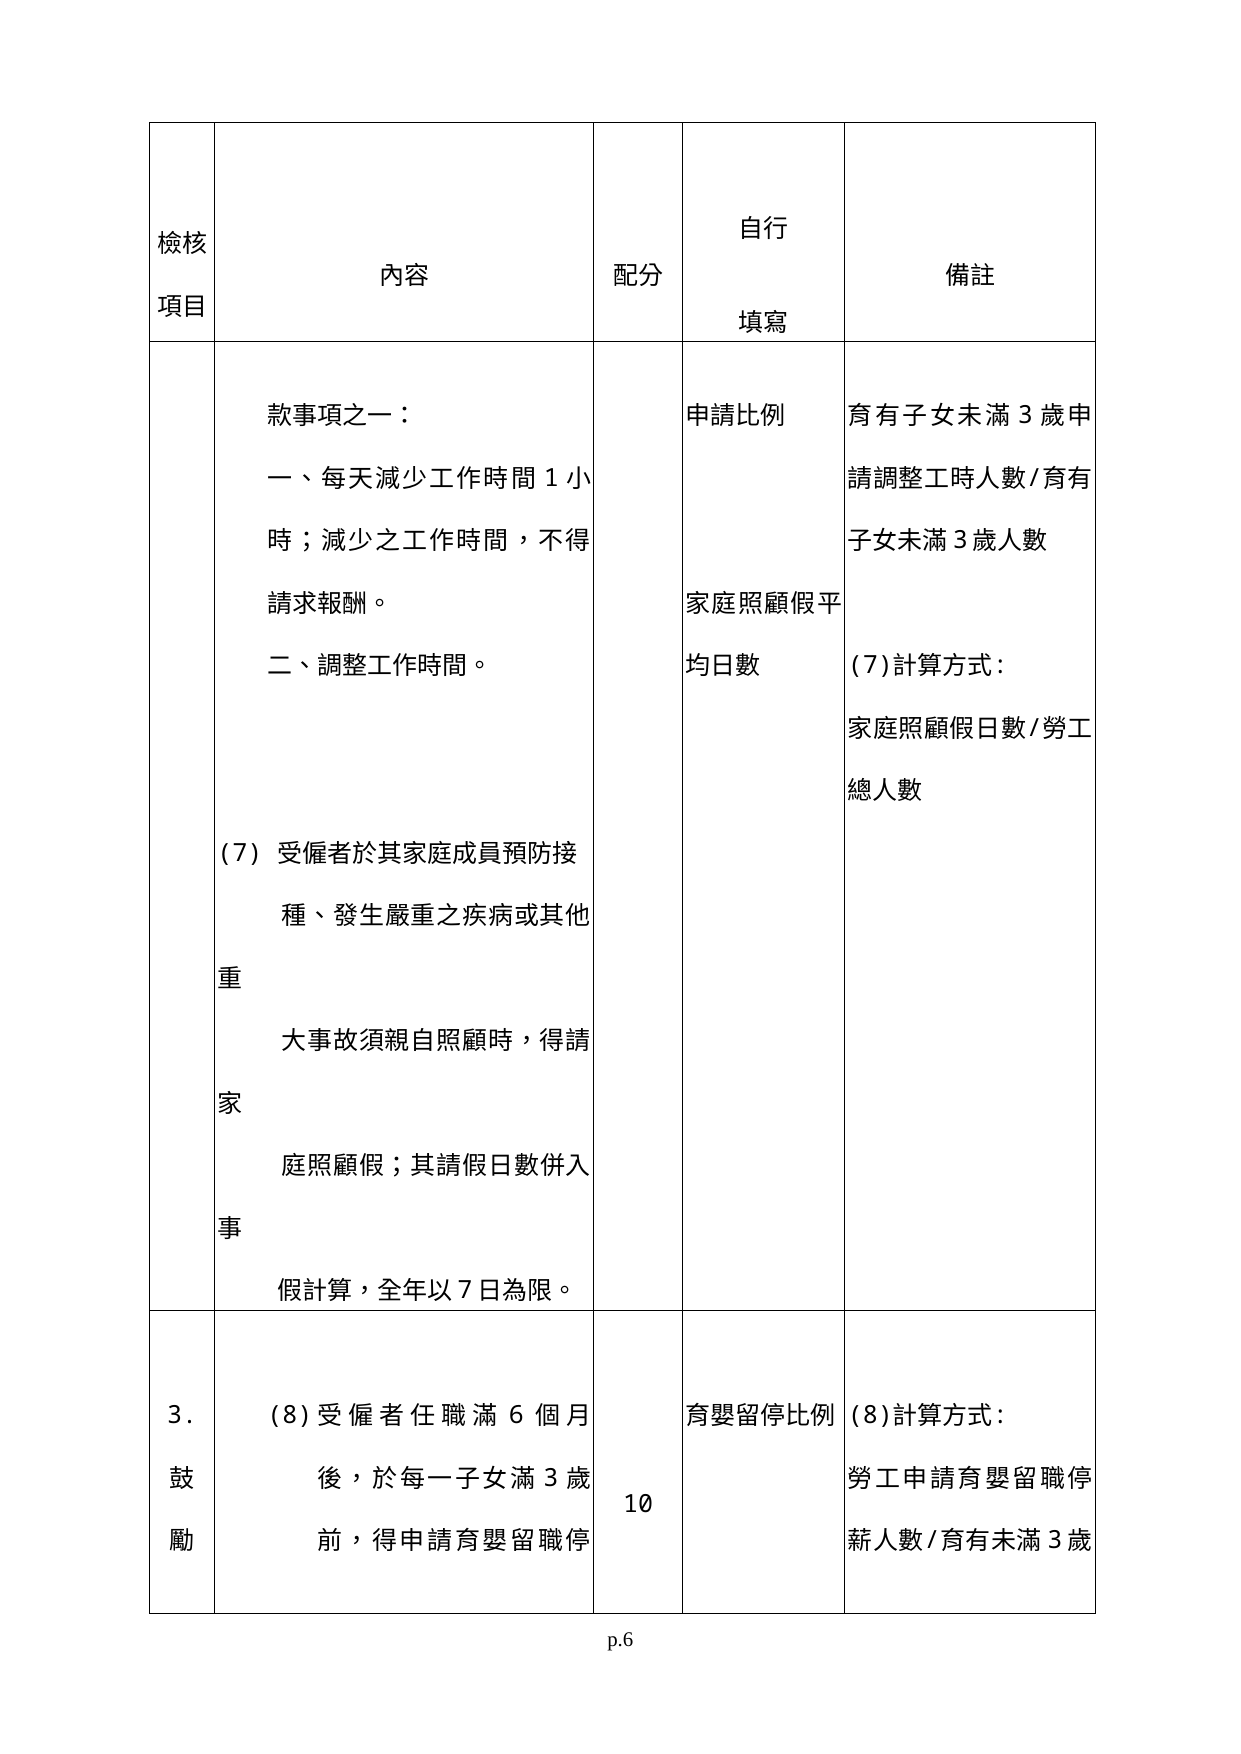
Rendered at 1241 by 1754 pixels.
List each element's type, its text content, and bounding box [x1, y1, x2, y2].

table_cell 10 [594, 1311, 682, 1613]
table_header 自行 填寫 [683, 123, 844, 341]
table_cell 育嬰留停比例 [683, 1311, 844, 1613]
table_header 檢核項目 [150, 123, 214, 341]
table_cell 3. 鼓 勵 [150, 1311, 214, 1613]
table_header 配分 [594, 123, 682, 341]
table_cell 申請比例 家庭照顧假平均日數 [683, 342, 844, 1310]
table_cell 育有子女未滿3歲申請調整工時人數/育有子女未滿3歲人數 (7)計算方式: 家庭照顧假日數/勞工總人數 [845, 342, 1095, 1310]
table_cell 受僱者任職滿6個月後，於每一子女滿3歲前，得申請育嬰留職停 [215, 1311, 593, 1613]
table_cell [150, 342, 214, 1310]
table_header 備註 [845, 123, 1095, 341]
table_header 內容 [215, 123, 593, 341]
table_cell (8)計算方式: 勞工申請育嬰留職停薪人數/育有未滿3歲 [845, 1311, 1095, 1613]
table_cell 款事項之一： 一、每天減少工作時間1小時；減少之工作時間，不得請求報酬。 二、調整工作時間。 (7) 受僱者於其家庭成員預防接 種、發生嚴重之疾病或其他重 大事故須親自照顧時，得請家 庭照顧假；其請假日數併入事 假計算，全年以7日為限。 [215, 342, 593, 1310]
table_cell [594, 342, 682, 1310]
